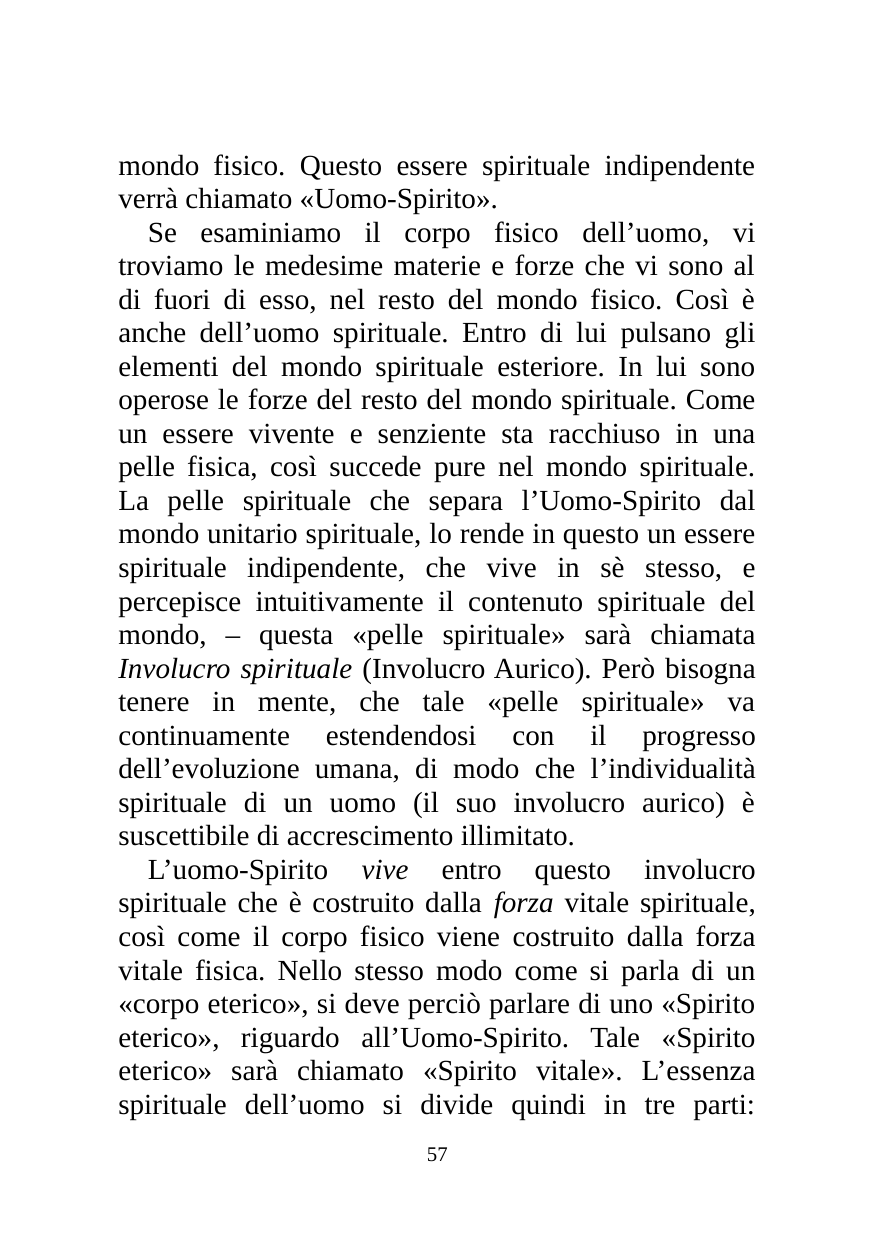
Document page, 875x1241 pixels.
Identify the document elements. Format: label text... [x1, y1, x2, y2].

text Se esaminiamo il corpo fisico dell’uomo, vi troviamo le medesime materie e forze che vi sono al di fuori di esso, nel resto del mondo fisico. Così è anche dell’uomo spirituale. Entro di lui pulsano gli elementi del mondo spirituale esteriore. In lui sono operose le forze del resto del mondo spirituale. Come un essere vivente e senziente sta racchiuso in una pelle fisica, così succede pure nel mondo spirituale. La pelle spirituale che separa l’Uomo-Spirito dal mondo unitario spirituale, lo rende in questo un essere spirituale indipendente, che vive in sè stesso, e percepisce intuitivamente il contenuto spirituale del mondo, – questa «pelle spirituale» sarà chiamata Involucro spirituale (Involucro Aurico). Però bisogna tenere in mente, che tale «pelle spirituale» va continuamente estendendosi con il progresso dell’evoluzione umana, di modo che l’individualità spirituale di un uomo (il suo involucro aurico) è suscettibile di accrescimento illimitato. [118, 215, 756, 852]
text L’uomo-Spirito vive entro questo involucro spirituale che è costruito dalla forza vitale spirituale, così come il corpo fisico viene costruito dalla forza vitale fisica. Nello stesso modo come si parla di un «corpo eterico», si deve perciò parlare di uno «Spirito eterico», riguardo all’Uomo-Spirito. Tale «Spirito eterico» sarà chiamato «Spirito vitale». L’essenza spirituale dell’uomo si divide quindi in tre parti: [118, 852, 756, 1120]
text mondo fisico. Questo essere spirituale indipendente verrà chiamato «Uomo-Spirito». [118, 148, 756, 215]
